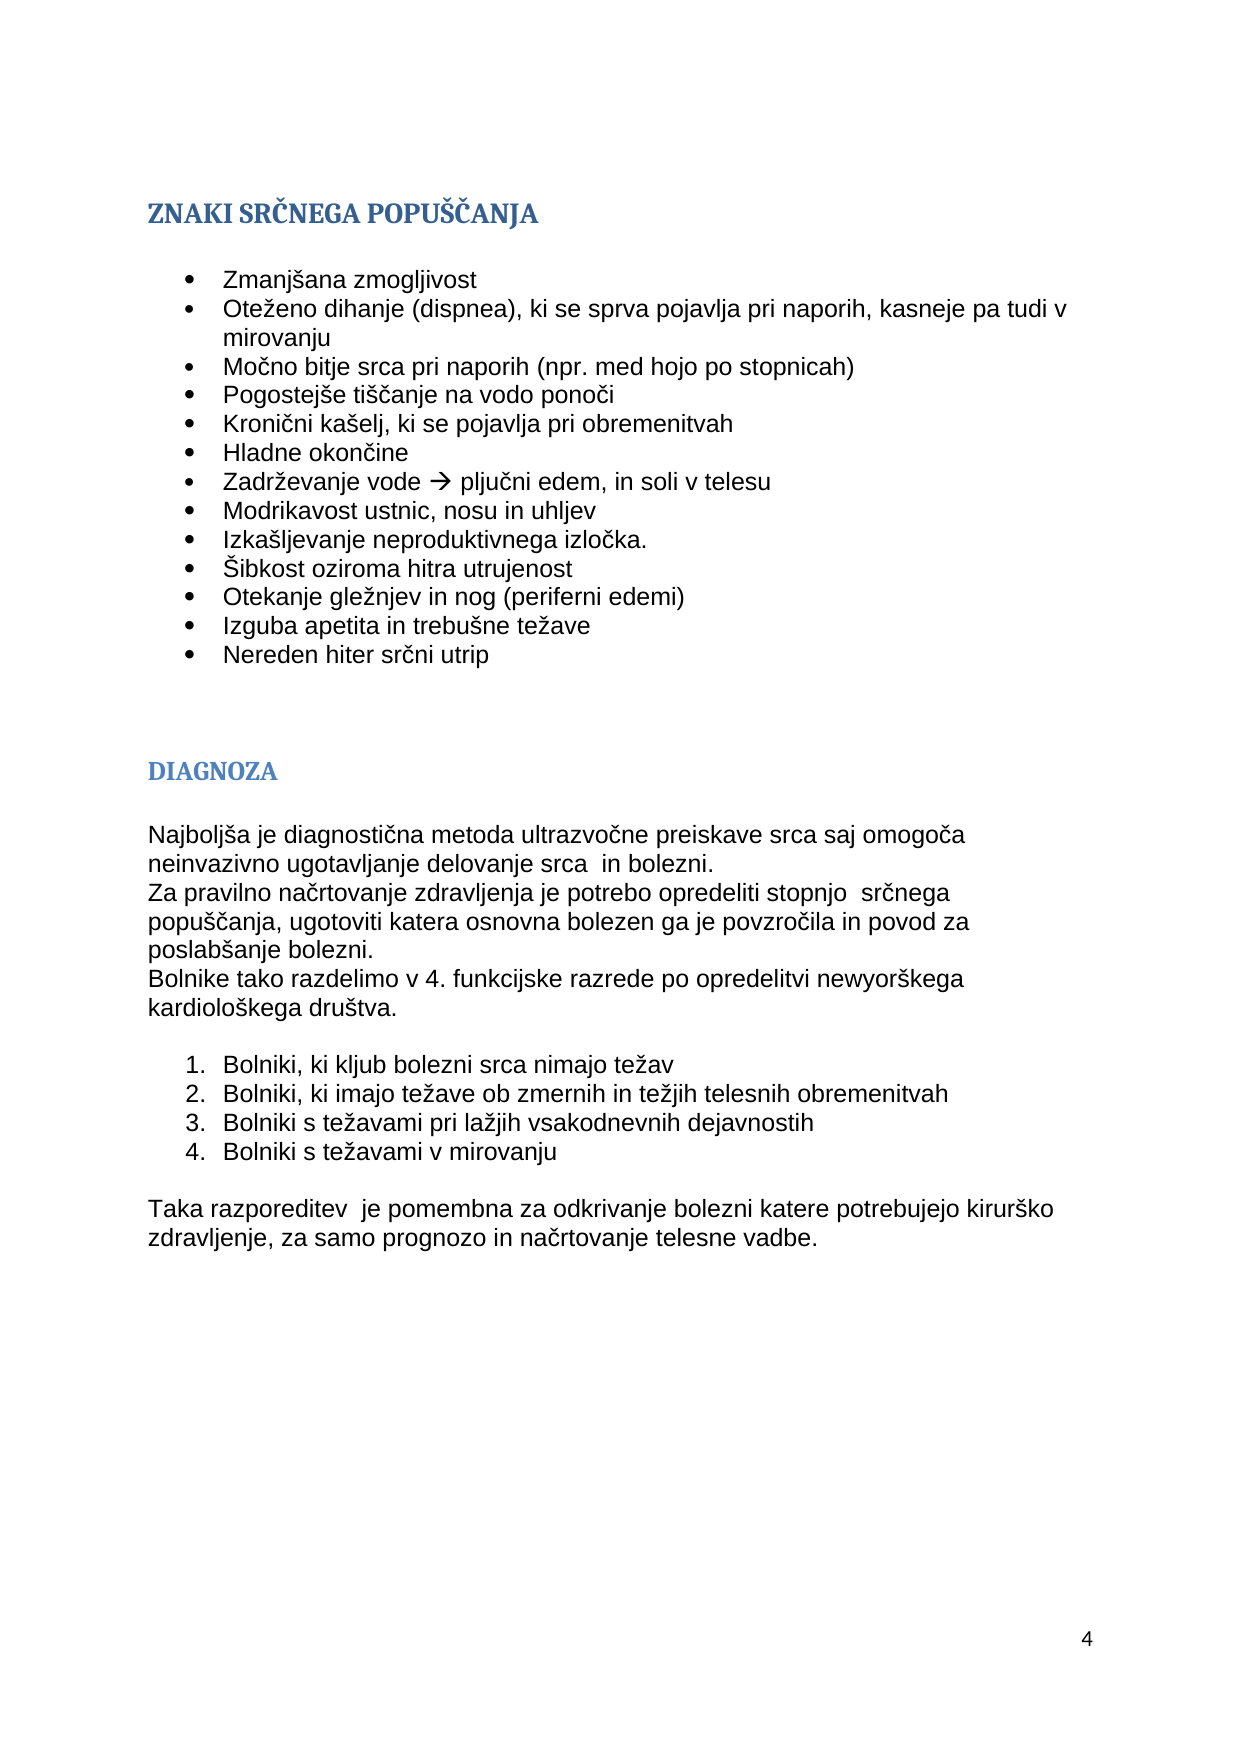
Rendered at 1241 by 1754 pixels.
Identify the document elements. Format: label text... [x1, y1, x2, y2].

list Nereden hiter srčni utrip [185, 640, 1093, 669]
list Zmanjšana zmogljivost [185, 265, 1093, 294]
text Najboljša je diagnostična metoda ultrazvočne preiskave srca saj omogoča neinvazivno ugotavljanje delovanje srca in bolezni. [148, 821, 1093, 878]
subtitle ZNAKI SRČNEGA POPUŠČANJA [148, 198, 1093, 231]
list Zadrževanje vode  pljučni edem, in soli v telesu [185, 467, 1093, 496]
text Taka razporeditev je pomembna za odkrivanje bolezni katere potrebujejo kirurško zdravljenje, za samo prognozo in načrtovanje telesne vadbe. [148, 1194, 1093, 1252]
list Močno bitje srca pri naporih (npr. med hojo po stopnicah) [185, 352, 1093, 380]
list Bolniki, ki kljub bolezni srca nimajo težav [185, 1051, 1093, 1079]
text Bolnike tako razdelimo v 4. funkcijske razrede po opredelitvi newyorškega kardiološkega društva. [148, 964, 1093, 1022]
subtitle DIAGNOZA [148, 756, 1093, 787]
list Bolniki s težavami pri lažjih vsakodnevnih dejavnostih [185, 1108, 1093, 1137]
list Šibkost oziroma hitra utrujenost [185, 553, 1093, 582]
list Hladne okončine [185, 438, 1093, 467]
text Za pravilno načrtovanje zdravljenja je potrebo opredeliti stopnjo srčnega popuščanja, ugotoviti katera osnovna bolezen ga je povzročila in povod za poslabšanje bolezni. [148, 878, 1093, 964]
list Modrikavost ustnic, nosu in uhljev [185, 496, 1093, 525]
list Otekanje gležnjev in nog (periferni edemi) [185, 582, 1093, 611]
list Izguba apetita in trebušne težave [185, 611, 1093, 640]
list Pogostejše tiščanje na vodo ponoči [185, 380, 1093, 409]
list Bolniki s težavami v mirovanju [185, 1137, 1093, 1166]
list Kronični kašelj, ki se pojavlja pri obremenitvah [185, 409, 1093, 438]
list Izkašljevanje neproduktivnega izločka. [185, 525, 1093, 553]
list Oteženo dihanje (dispnea), ki se sprva pojavlja pri naporih, kasneje pa tudi v mirovanju [185, 294, 1093, 352]
list Bolniki, ki imajo težave ob zmernih in težjih telesnih obremenitvah [185, 1079, 1093, 1108]
